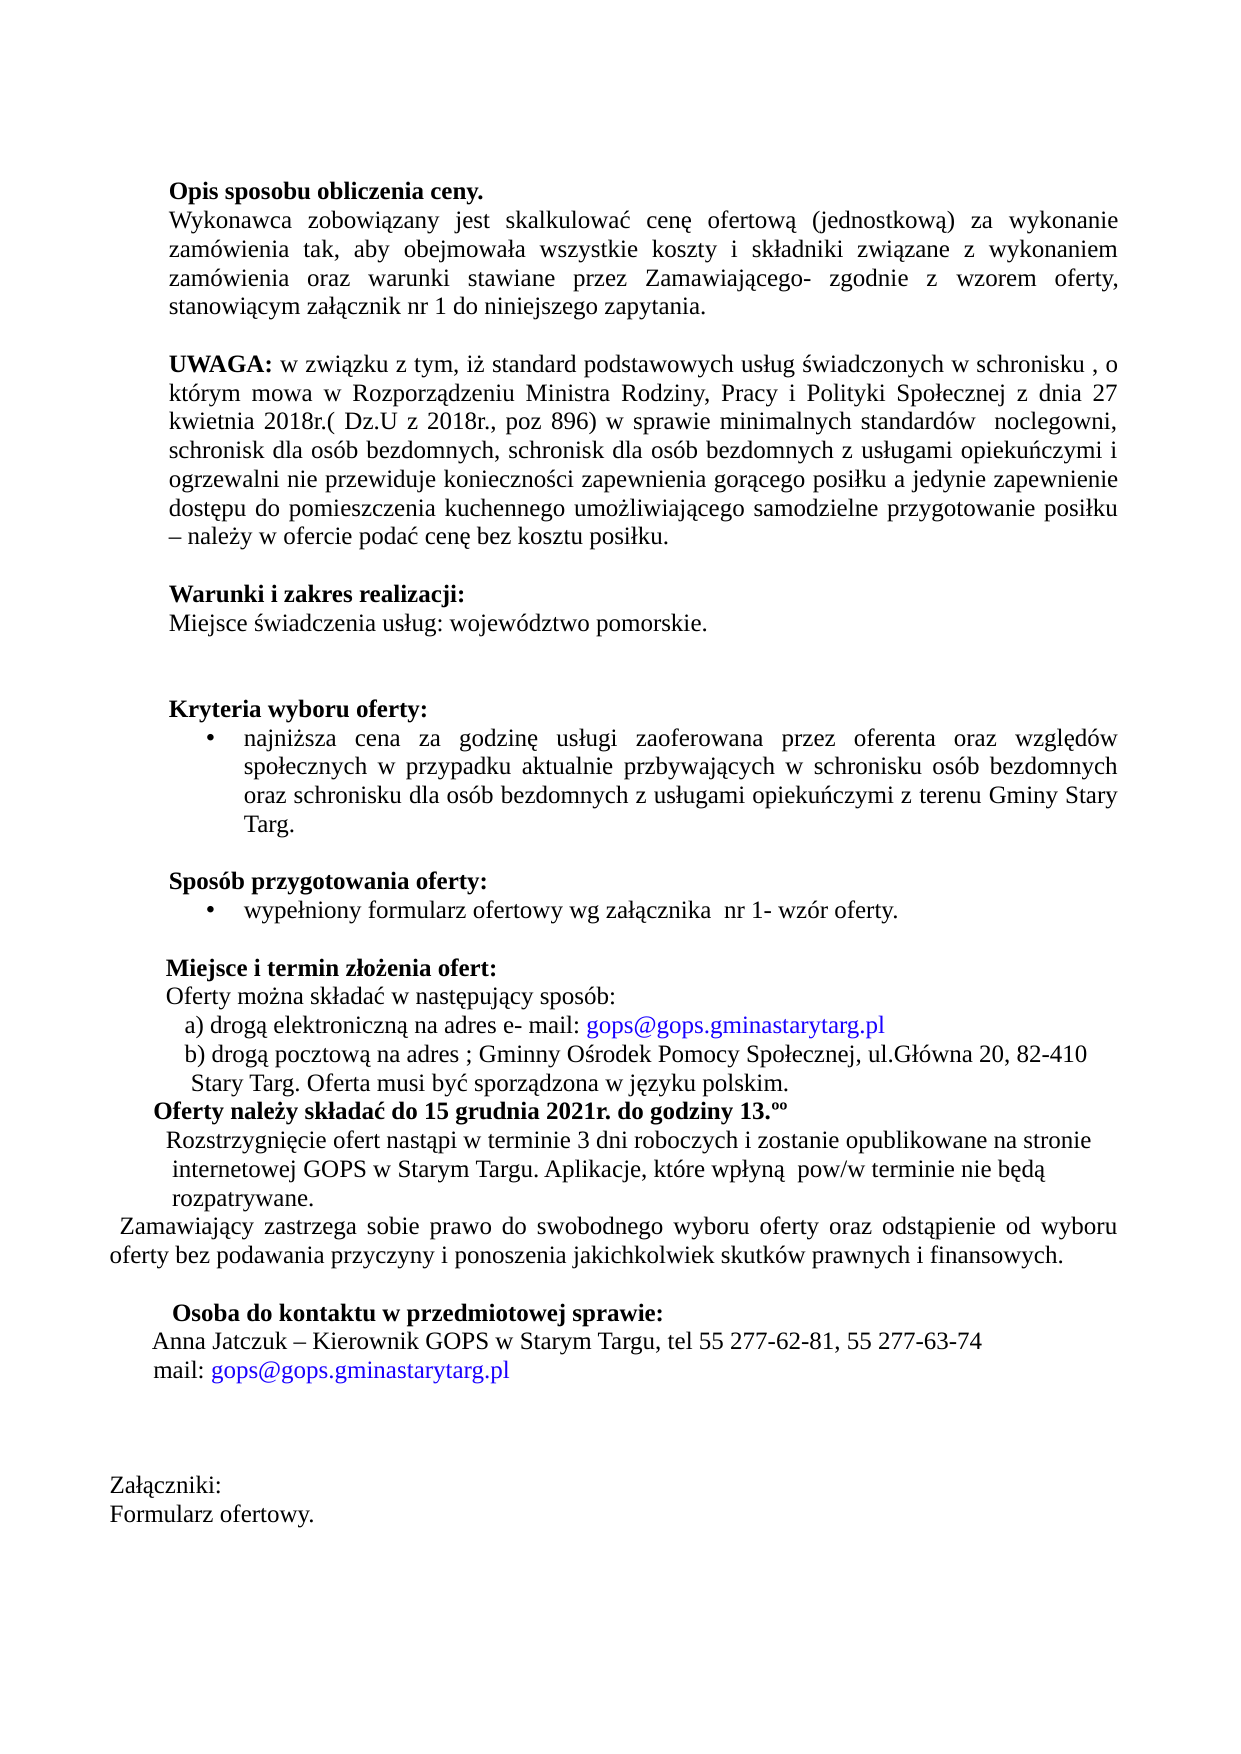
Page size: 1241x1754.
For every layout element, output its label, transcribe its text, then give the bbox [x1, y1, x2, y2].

text Warunki i zakres realizacji: [168, 579, 1119, 608]
text UWAGA: w związku z tym, iż standard podstawowych usług świadczonych w schronisku , o którym mowa w Rozporządzeniu Ministra Rodziny, Pracy i Polityki Społecznej z dnia 27 kwietnia 2018r.( Dz.U z 2018r., poz 896) w sprawie minimalnych standardów noclegowni, schronisk dla osób bezdomnych, schronisk dla osób bezdomnych z usługami opiekuńczymi i ogrzewalni nie przewiduje konieczności zapewnienia gorącego posiłku a jedynie zapewnienie dostępu do pomieszczenia kuchennego umożliwiającego samodzielne przygotowanie posiłku – należy w ofercie podać cenę bez kosztu posiłku. [168, 349, 1119, 550]
text Rozstrzygnięcie ofert nastąpi w terminie 3 dni roboczych i zostanie opublikowane na stronie [109, 1125, 1119, 1154]
text Opis sposobu obliczenia ceny. [168, 176, 1119, 205]
text Wykonawca zobowiązany jest skalkulować cenę ofertową (jednostkową) za wykonanie zamówienia tak, aby obejmowała wszystkie koszty i składniki związane z wykonaniem zamówienia oraz warunki stawiane przez Zamawiającego- zgodnie z wzorem oferty, stanowiącym załącznik nr 1 do niniejszego zapytania. [168, 205, 1119, 320]
text Formularz ofertowy. [109, 1499, 1119, 1528]
text Stary Targ. Oferta musi być sporządzona w języku polskim. [109, 1068, 1119, 1096]
list najniższa cena za godzinę usługi zaoferowana przez oferenta oraz względów społecznych w przypadku aktualnie przbywających w schronisku osób bezdomnych oraz schronisku dla osób bezdomnych z usługami opiekuńczymi z terenu Gminy Stary Targ. [206, 723, 1119, 838]
text Załączniki: [109, 1470, 1119, 1499]
text Anna Jatczuk – Kierownik GOPS w Starym Targu, tel 55 277-62-81, 55 277-63-74 [109, 1326, 1119, 1355]
text b) drogą pocztową na adres ; Gminny Ośrodek Pomocy Społecznej, ul.Główna 20, 82-410 [109, 1039, 1119, 1068]
text Sposób przygotowania oferty: [168, 866, 1119, 895]
text Osoba do kontaktu w przedmiotowej sprawie: [109, 1298, 1119, 1326]
text a) drogą elektroniczną na adres e- mail: gops@gops.gminastarytarg.pl [109, 1010, 1119, 1039]
text mail: gops@gops.gminastarytarg.pl [109, 1355, 1119, 1384]
text Miejsce świadczenia usług: województwo pomorskie. [168, 608, 1119, 636]
list wypełniony formularz ofertowy wg załącznika nr 1- wzór oferty. [206, 895, 1119, 924]
text internetowej GOPS w Starym Targu. Aplikacje, które wpłyną pow/w terminie nie będą [109, 1154, 1119, 1183]
text Zamawiający zastrzega sobie prawo do swobodnego wyboru oferty oraz odstąpienie od wyboru oferty bez podawania przyczyny i ponoszenia jakichkolwiek skutków prawnych i finansowych. [109, 1211, 1119, 1269]
text Oferty można składać w następujący sposób: [109, 981, 1119, 1010]
text Kryteria wyboru oferty: [168, 694, 1119, 723]
text rozpatrywane. [109, 1183, 1119, 1211]
text Oferty należy składać do 15 grudnia 2021r. do godziny 13.ºº [109, 1096, 1119, 1125]
text Miejsce i termin złożenia ofert: [109, 953, 1119, 981]
